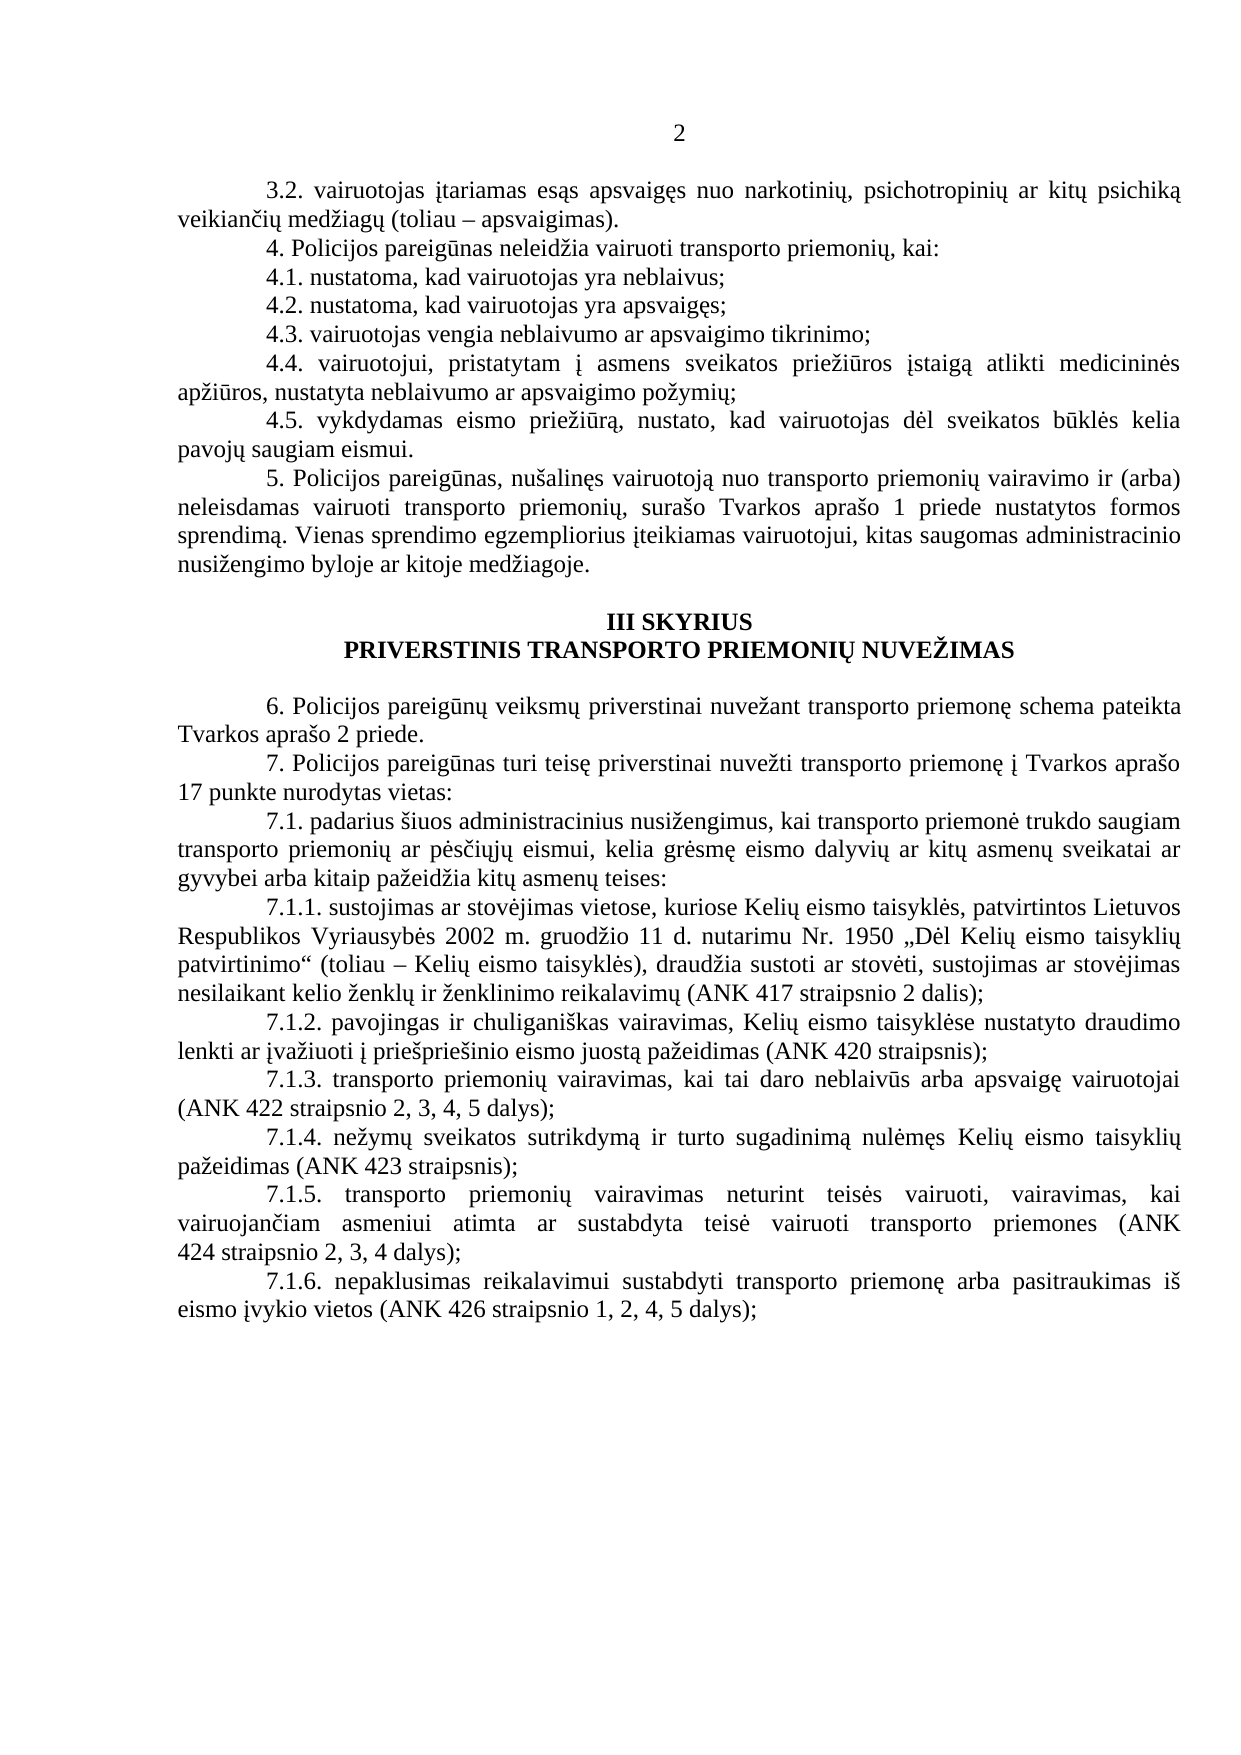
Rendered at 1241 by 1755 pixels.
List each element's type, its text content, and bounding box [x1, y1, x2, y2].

text 4.1. nustatoma, kad vairuotojas yra neblaivus; [177, 262, 1181, 291]
text 7.1.1. sustojimas ar stovėjimas vietose, kuriose Kelių eismo taisyklės, patvirtintos Lietuvos Respublikos Vyriausybės 2002 m. gruodžio 11 d. nutarimu Nr. 1950 „Dėl Kelių eismo taisyklių patvirtinimo“ (toliau – Kelių eismo taisyklės), draudžia sustoti ar stovėti, sustojimas ar stovėjimas nesilaikant kelio ženklų ir ženklinimo reikalavimų (ANK 417 straipsnio 2 dalis); [177, 892, 1181, 1007]
text 7.1.5. transporto priemonių vairavimas neturint teisės vairuoti, vairavimas, kai vairuojančiam asmeniui atimta ar sustabdyta teisė vairuoti transporto priemones (ANK 424 straipsnio 2, 3, 4 dalys); [177, 1179, 1181, 1266]
text 4. Policijos pareigūnas neleidžia vairuoti transporto priemonių, kai: [177, 233, 1181, 262]
text 4.3. vairuotojas vengia neblaivumo ar apsvaigimo tikrinimo; [177, 319, 1181, 348]
text PRIVERSTINIS TRANSPORTO PRIEMONIŲ NUVEŽIMAS [177, 636, 1181, 664]
text 7.1. padarius šiuos administracinius nusižengimus, kai transporto priemonė trukdo saugiam transporto priemonių ar pėsčiųjų eismui, kelia grėsmę eismo dalyvių ar kitų asmenų sveikatai ar gyvybei arba kitaip pažeidžia kitų asmenų teises: [177, 806, 1181, 892]
text 7.1.6. nepaklusimas reikalavimui sustabdyti transporto priemonę arba pasitraukimas iš eismo įvykio vietos (ANK 426 straipsnio 1, 2, 4, 5 dalys); [177, 1266, 1181, 1323]
text 4.2. nustatoma, kad vairuotojas yra apsvaigęs; [177, 291, 1181, 319]
text 5. Policijos pareigūnas, nušalinęs vairuotoją nuo transporto priemonių vairavimo ir (arba) neleisdamas vairuoti transporto priemonių, surašo Tvarkos aprašo 1 priede nustatytos formos sprendimą. Vienas sprendimo egzempliorius įteikiamas vairuotojui, kitas saugomas administracinio nusižengimo byloje ar kitoje medžiagoje. [177, 463, 1181, 578]
text 7.1.3. transporto priemonių vairavimas, kai tai daro neblaivūs arba apsvaigę vairuotojai (ANK 422 straipsnio 2, 3, 4, 5 dalys); [177, 1064, 1181, 1122]
text 7. Policijos pareigūnas turi teisę priverstinai nuvežti transporto priemonę į Tvarkos aprašo 17 punkte nurodytas vietas: [177, 748, 1181, 806]
text 4.4. vairuotojui, pristatytam į asmens sveikatos priežiūros įstaigą atlikti medicininės apžiūros, nustatyta neblaivumo ar apsvaigimo požymių; [177, 348, 1181, 406]
text 3.2. vairuotojas įtariamas esąs apsvaigęs nuo narkotinių, psichotropinių ar kitų psichiką veikiančių medžiagų (toliau – apsvaigimas). [177, 176, 1181, 233]
text 7.1.4. nežymų sveikatos sutrikdymą ir turto sugadinimą nulėmęs Kelių eismo taisyklių pažeidimas (ANK 423 straipsnis); [177, 1122, 1181, 1179]
text 6. Policijos pareigūnų veiksmų priverstinai nuvežant transporto priemonę schema pateikta Tvarkos aprašo 2 priede. [177, 691, 1181, 748]
text 7.1.2. pavojingas ir chuliganiškas vairavimas, Kelių eismo taisyklėse nustatyto draudimo lenkti ar įvažiuoti į priešpriešinio eismo juostą pažeidimas (ANK 420 straipsnis); [177, 1007, 1181, 1064]
text IiI SKYRIUS [177, 607, 1181, 636]
text 4.5. vykdydamas eismo priežiūrą, nustato, kad vairuotojas dėl sveikatos būklės kelia pavojų saugiam eismui. [177, 406, 1181, 463]
